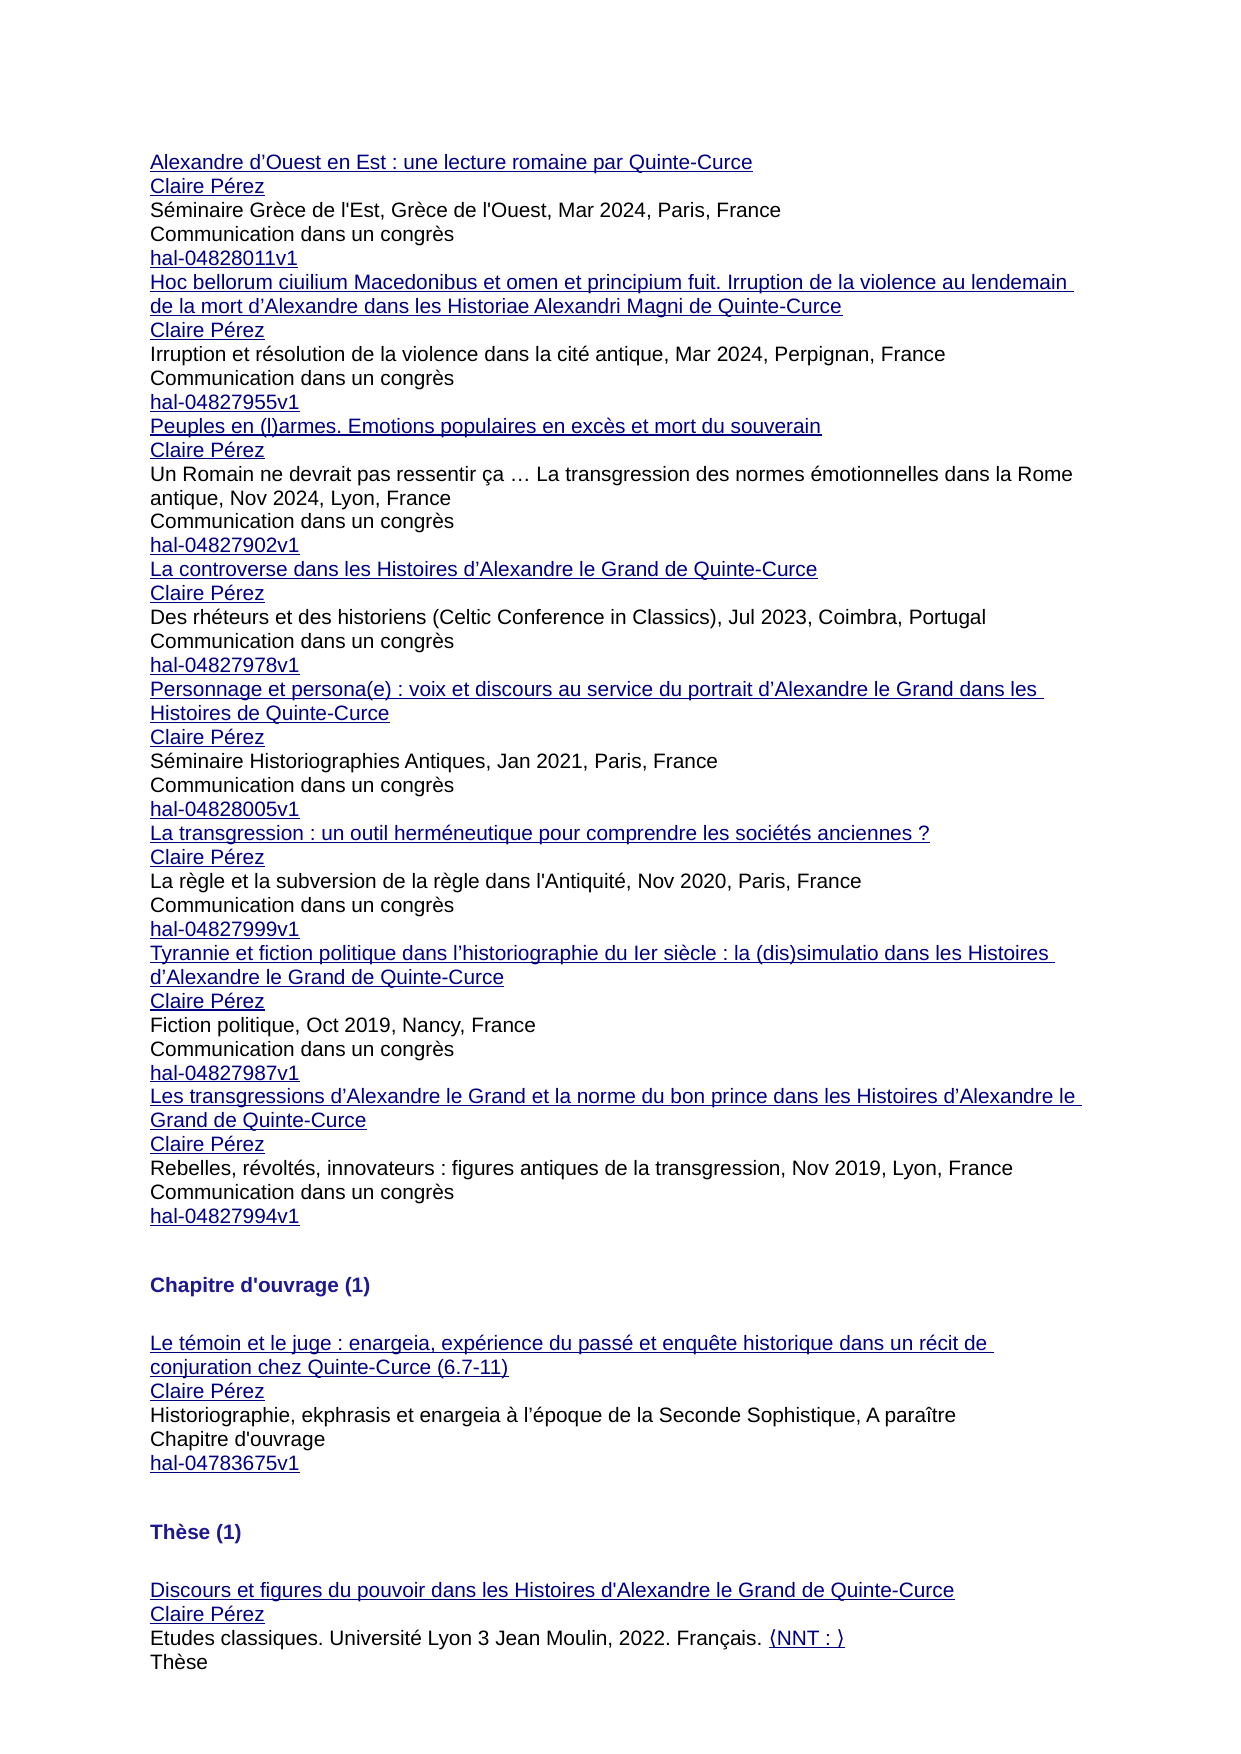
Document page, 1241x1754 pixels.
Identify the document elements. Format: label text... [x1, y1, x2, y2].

table_cell La controverse dans les Histoires d’Alexandre le Grand de Quinte-Curce Claire Pérez Des rhéteurs et des historiens (Celtic Conference in Classics), Jul 2023, Coimbra, Portugal Communication dans un congrès hal-04827978v1 [150, 557, 1090, 677]
table_header Discours et figures du pouvoir dans les Histoires d'Alexandre le Grand de Quinte-Curce Claire Pérez Etudes classiques. Université Lyon 3 Jean Moulin, 2022. Français. ⟨NNT : ⟩ Thèse [150, 1578, 1090, 1674]
table_cell Peuples en (l)armes. Emotions populaires en excès et mort du souverain Claire Pérez Un Romain ne devrait pas ressentir ça … La transgression des normes émotionnelles dans la Rome antique, Nov 2024, Lyon, France Communication dans un congrès hal-04827902v1 [150, 414, 1090, 557]
table_cell Personnage et persona(e) : voix et discours au service du portrait d’Alexandre le Grand dans les Histoires de Quinte-Curce Claire Pérez Séminaire Historiographies Antiques, Jan 2021, Paris, France Communication dans un congrès hal-04828005v1 [150, 677, 1090, 821]
table_cell La transgression : un outil herméneutique pour comprendre les sociétés anciennes ? Claire Pérez La règle et la subversion de la règle dans l'Antiquité, Nov 2020, Paris, France Communication dans un congrès hal-04827999v1 [150, 821, 1090, 941]
table_cell Alexandre d’Ouest en Est : une lecture romaine par Quinte-Curce Claire Pérez Séminaire Grèce de l'Est, Grèce de l'Ouest, Mar 2024, Paris, France Communication dans un congrès hal-04828011v1 [150, 150, 1090, 270]
table_cell Hoc bellorum ciuilium Macedonibus et omen et principium fuit. Irruption de la violence au lendemain de la mort d’Alexandre dans les Historiae Alexandri Magni de Quinte-Curce Claire Pérez Irruption et résolution de la violence dans la cité antique, Mar 2024, Perpignan, France Communication dans un congrès hal-04827955v1 [150, 270, 1090, 413]
table_header Le témoin et le juge : enargeia, expérience du passé et enquête historique dans un récit de conjuration chez Quinte-Curce (6.7-11) Claire Pérez Historiographie, ekphrasis et enargeia à l’époque de la Seconde Sophistique, A paraître Chapitre d'ouvrage hal-04783675v1 [150, 1331, 1090, 1475]
subtitle Thèse (1) [150, 1520, 1090, 1544]
table_cell Les transgressions d’Alexandre le Grand et la norme du bon prince dans les Histoires d’Alexandre le Grand de Quinte-Curce Claire Pérez Rebelles, révoltés, innovateurs : figures antiques de la transgression, Nov 2019, Lyon, France Communication dans un congrès hal-04827994v1 [150, 1084, 1090, 1228]
table_cell Tyrannie et fiction politique dans l’historiographie du Ier siècle : la (dis)simulatio dans les Histoires d’Alexandre le Grand de Quinte-Curce Claire Pérez Fiction politique, Oct 2019, Nancy, France Communication dans un congrès hal-04827987v1 [150, 941, 1090, 1084]
subtitle Chapitre d'ouvrage (1) [150, 1273, 1090, 1297]
